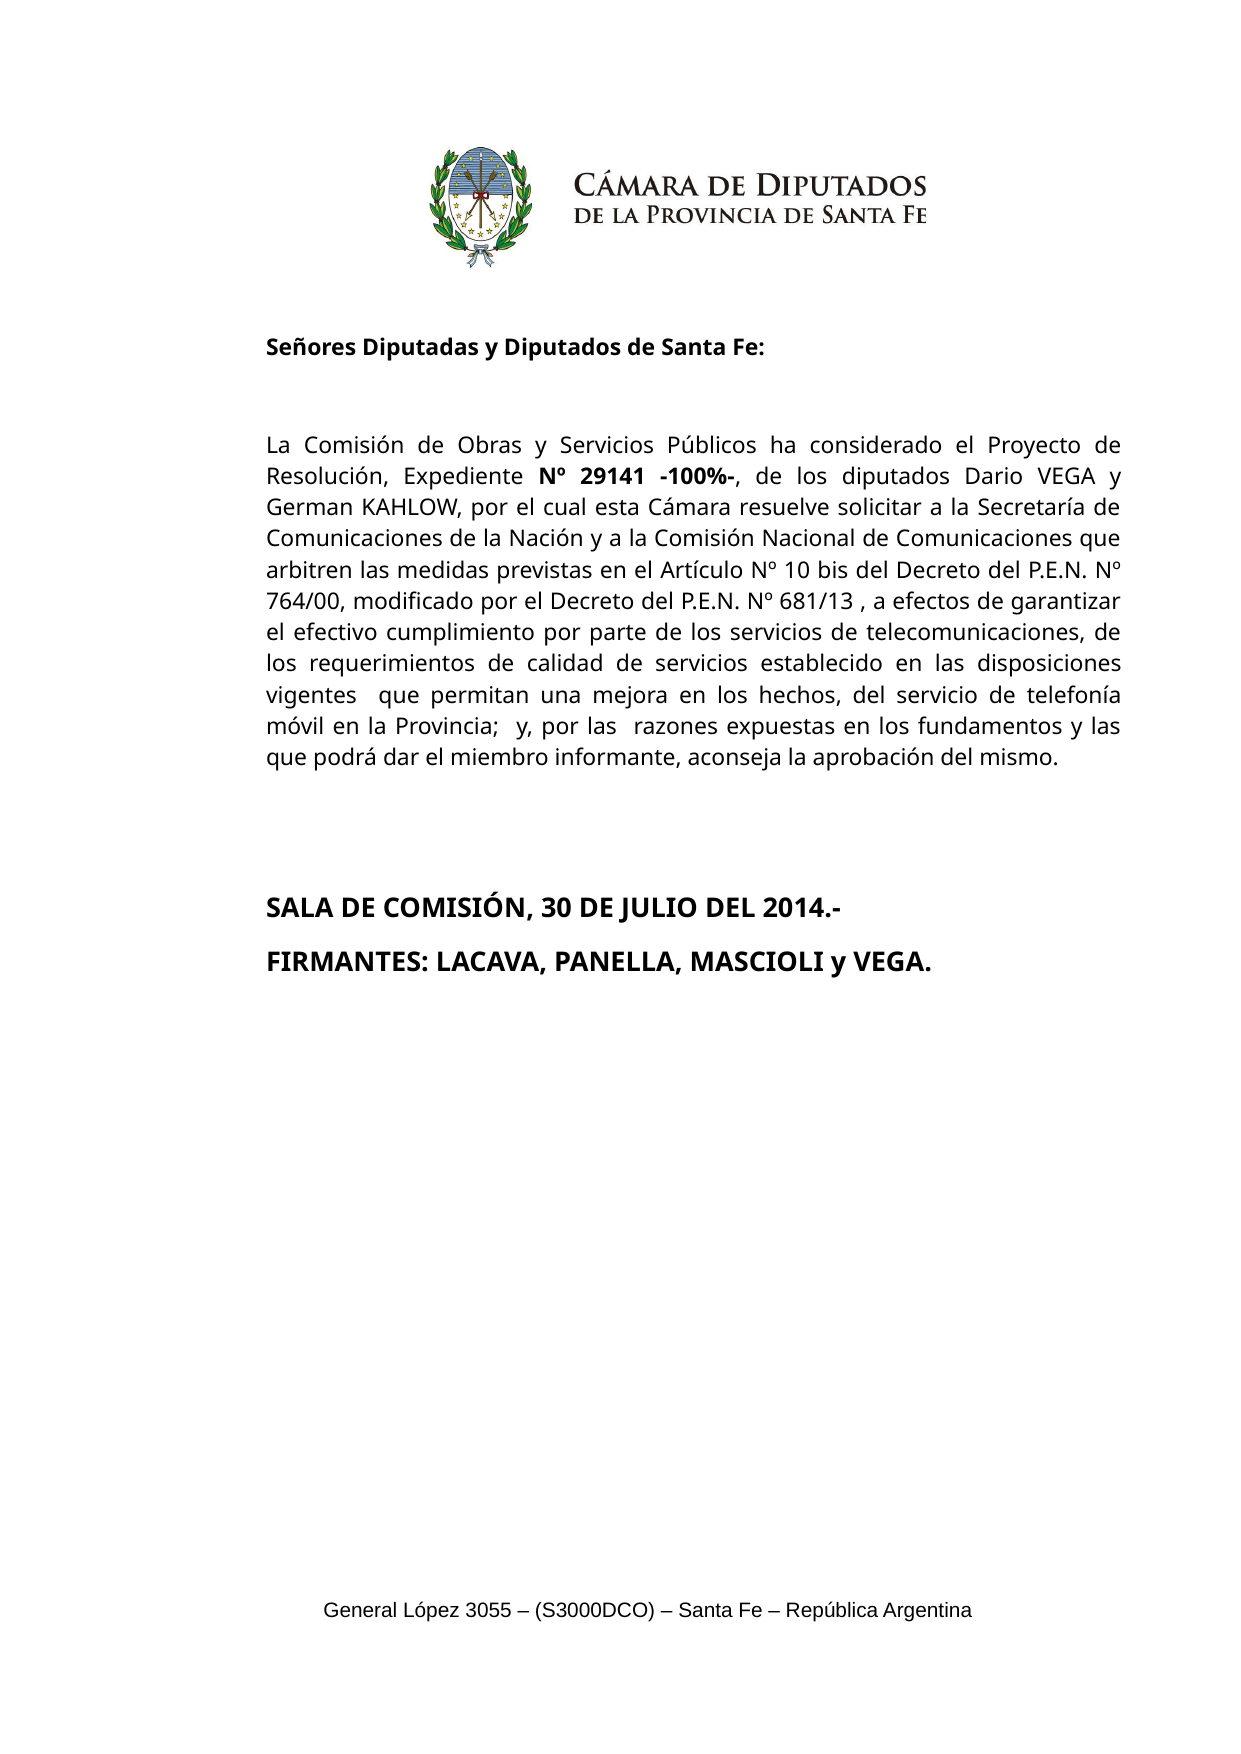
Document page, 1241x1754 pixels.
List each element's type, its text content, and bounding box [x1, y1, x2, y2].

text FIRMANTES: LACAVA, PANELLA, MASCIOLI y VEGA. [266, 943, 1122, 979]
picture [429, 147, 927, 272]
text SALA DE COMISIÓN, 30 DE JULIO DEL 2014.- [266, 888, 1122, 925]
text Señores Diputadas y Diputados de Santa Fe: [266, 331, 1122, 362]
text La Comisión de Obras y Servicios Públicos ha considerado el Proyecto de Resolución, Expediente Nº 29141 -100%-, de los diputados Dario VEGA y German KAHLOW, por el cual esta Cámara resuelve solicitar a la Secretaría de Comunicaciones de la Nación y a la Comisión Nacional de Comunicaciones que arbitren las medidas previstas en el Artículo Nº 10 bis del Decreto del P.E.N. Nº 764/00, modificado por el Decreto del P.E.N. Nº 681/13 , a efectos de garantizar el efectivo cumplimiento por parte de los servicios de telecomunicaciones, de los requerimientos de calidad de servicios establecido en las disposiciones vigentes que permitan una mejora en los hechos, del servicio de telefonía móvil en la Provincia; y, por las razones expuestas en los fundamentos y las que podrá dar el miembro informante, aconseja la aprobación del mismo. [266, 429, 1122, 772]
